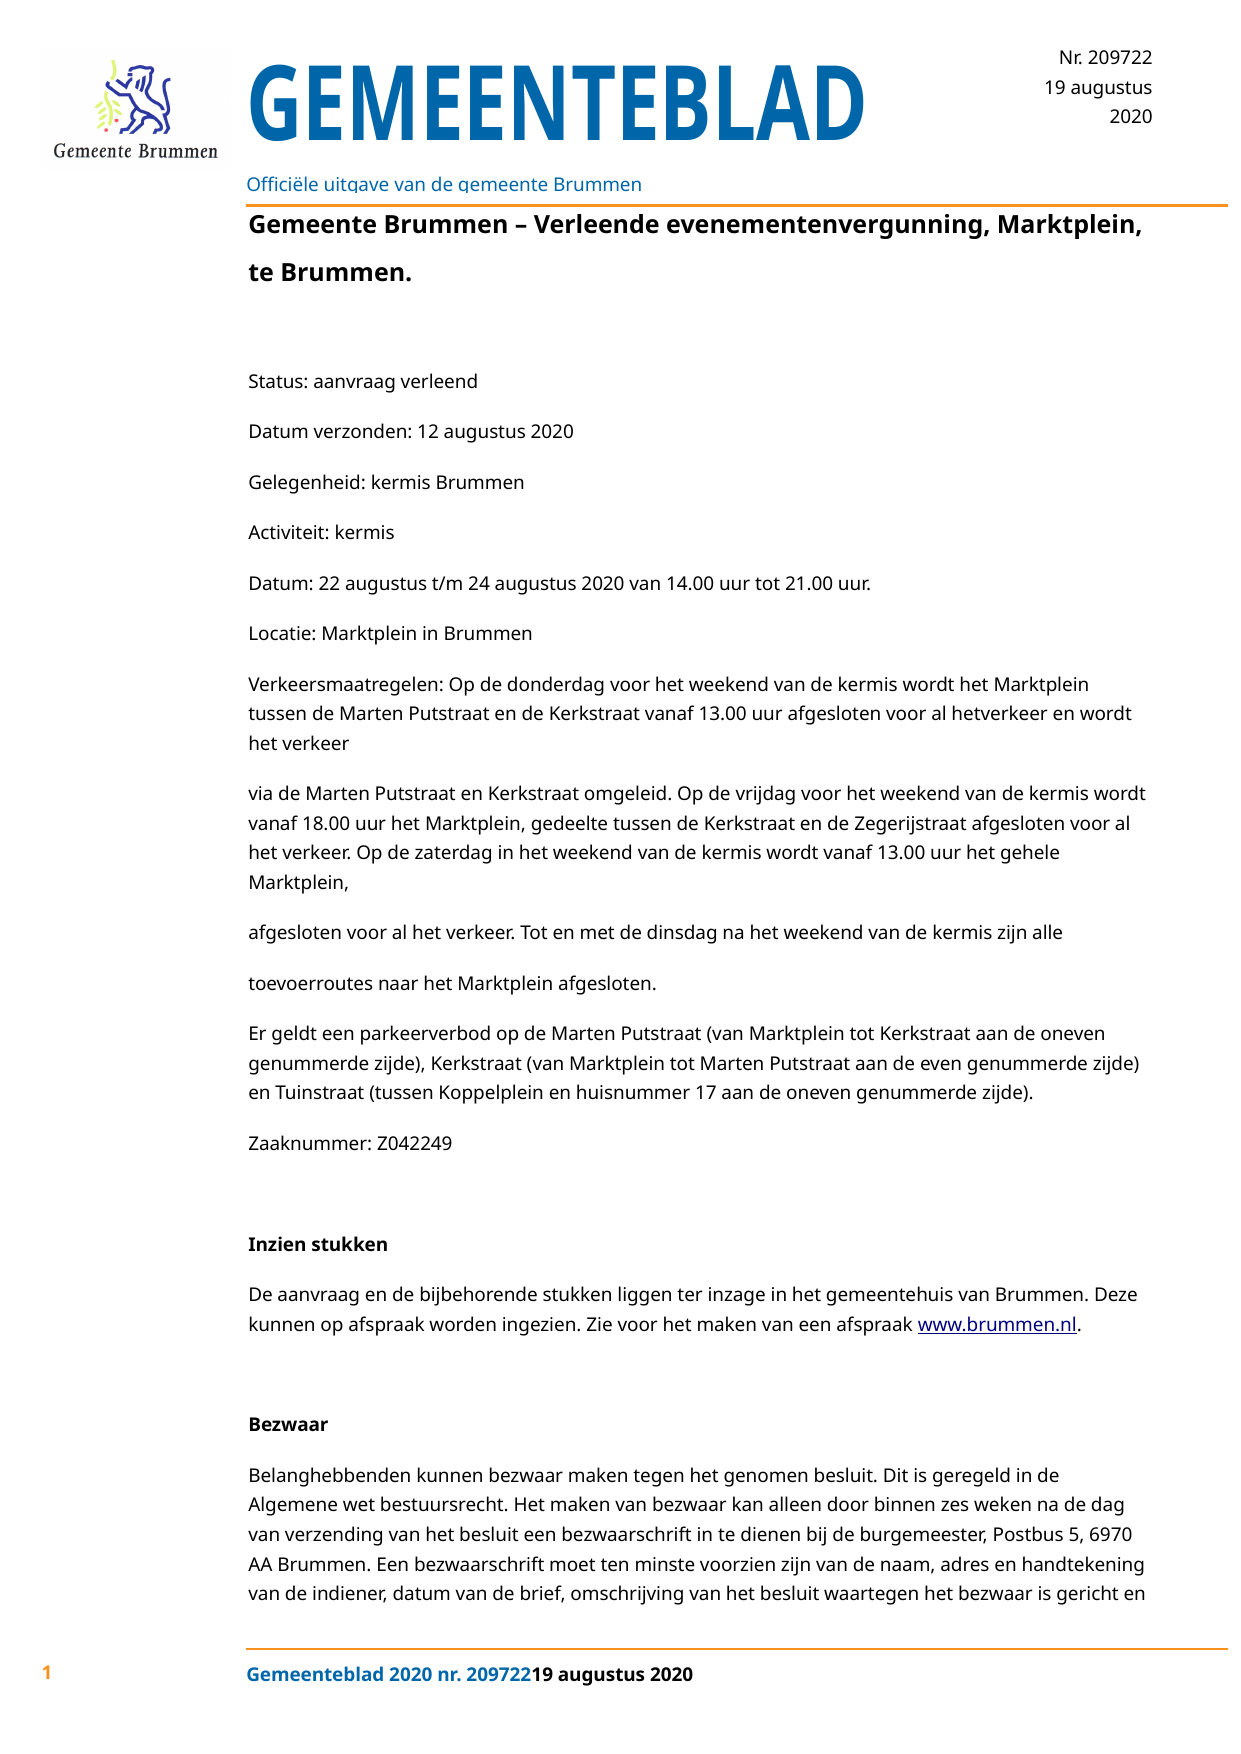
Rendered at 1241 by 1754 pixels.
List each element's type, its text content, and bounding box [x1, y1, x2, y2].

picture [41, 47, 231, 172]
text Datum verzonden: 12 augustus 2020 [248, 419, 1152, 444]
text Zaaknummer: Z042249 [248, 1130, 1152, 1156]
text Activiteit: kermis [248, 519, 1152, 545]
text Datum: 22 augustus t/m 24 augustus 2020 van 14.00 uur tot 21.00 uur. [248, 570, 1152, 596]
text De aanvraag en de bijbehorende stukken liggen ter inzage in het gemeentehuis van Brummen. Deze kunnen op afspraak worden ingezien. Zie voor het maken van een afspraak www.brummen.nl. [248, 1281, 1152, 1337]
text Verkeersmaatregelen: Op de donderdag voor het weekend van de kermis wordt het Marktplein tussen de Marten Putstraat en de Kerkstraat vanaf 13.00 uur afgesloten voor al hetverkeer en wordt het verkeer [248, 671, 1152, 756]
text Gemeente Brummen – Verleende evenementenvergunning, Marktplein, te Brummen. [248, 207, 1152, 288]
text Locatie: Marktplein in Brummen [248, 620, 1152, 646]
text Gelegenheid: kermis Brummen [248, 469, 1152, 495]
text afgesloten voor al het verkeer. Tot en met de dinsdag na het weekend van de kermis zijn alle [248, 919, 1152, 945]
text Status: aanvraag verleend [248, 368, 1152, 394]
text via de Marten Putstraat en Kerkstraat omgeleid. Op de vrijdag voor het weekend van de kermis wordt vanaf 18.00 uur het Marktplein, gedeelte tussen de Kerkstraat en de Zegerijstraat afgesloten voor al het verkeer. Op de zaterdag in het weekend van de kermis wordt vanaf 13.00 uur het gehele Marktplein, [248, 780, 1152, 895]
text Er geldt een parkeerverbod op de Marten Putstraat (van Marktplein tot Kerkstraat aan de oneven genummerde zijde), Kerkstraat (van Marktplein tot Marten Putstraat aan de even genummerde zijde) en Tuinstraat (tussen Koppelplein en huisnummer 17 aan de oneven genummerde zijde). [248, 1020, 1152, 1105]
text toevoerroutes naar het Marktplein afgesloten. [248, 970, 1152, 996]
text Bezwaar [248, 1412, 1152, 1437]
text Belanghebbenden kunnen bezwaar maken tegen het genomen besluit. Dit is geregeld in de Algemene wet bestuursrecht. Het maken van bezwaar kan alleen door binnen zes weken na de dag van verzending van het besluit een bezwaarschrift in te dienen bij de burgemeester, Postbus 5, 6970 AA Brummen. Een bezwaarschrift moet ten minste voorzien zijn van de naam, adres en handtekening van de indiener, datum van de brief, omschrijving van het besluit waartegen het bezwaar is gericht en [248, 1462, 1152, 1606]
text Inzien stukken [248, 1231, 1152, 1257]
